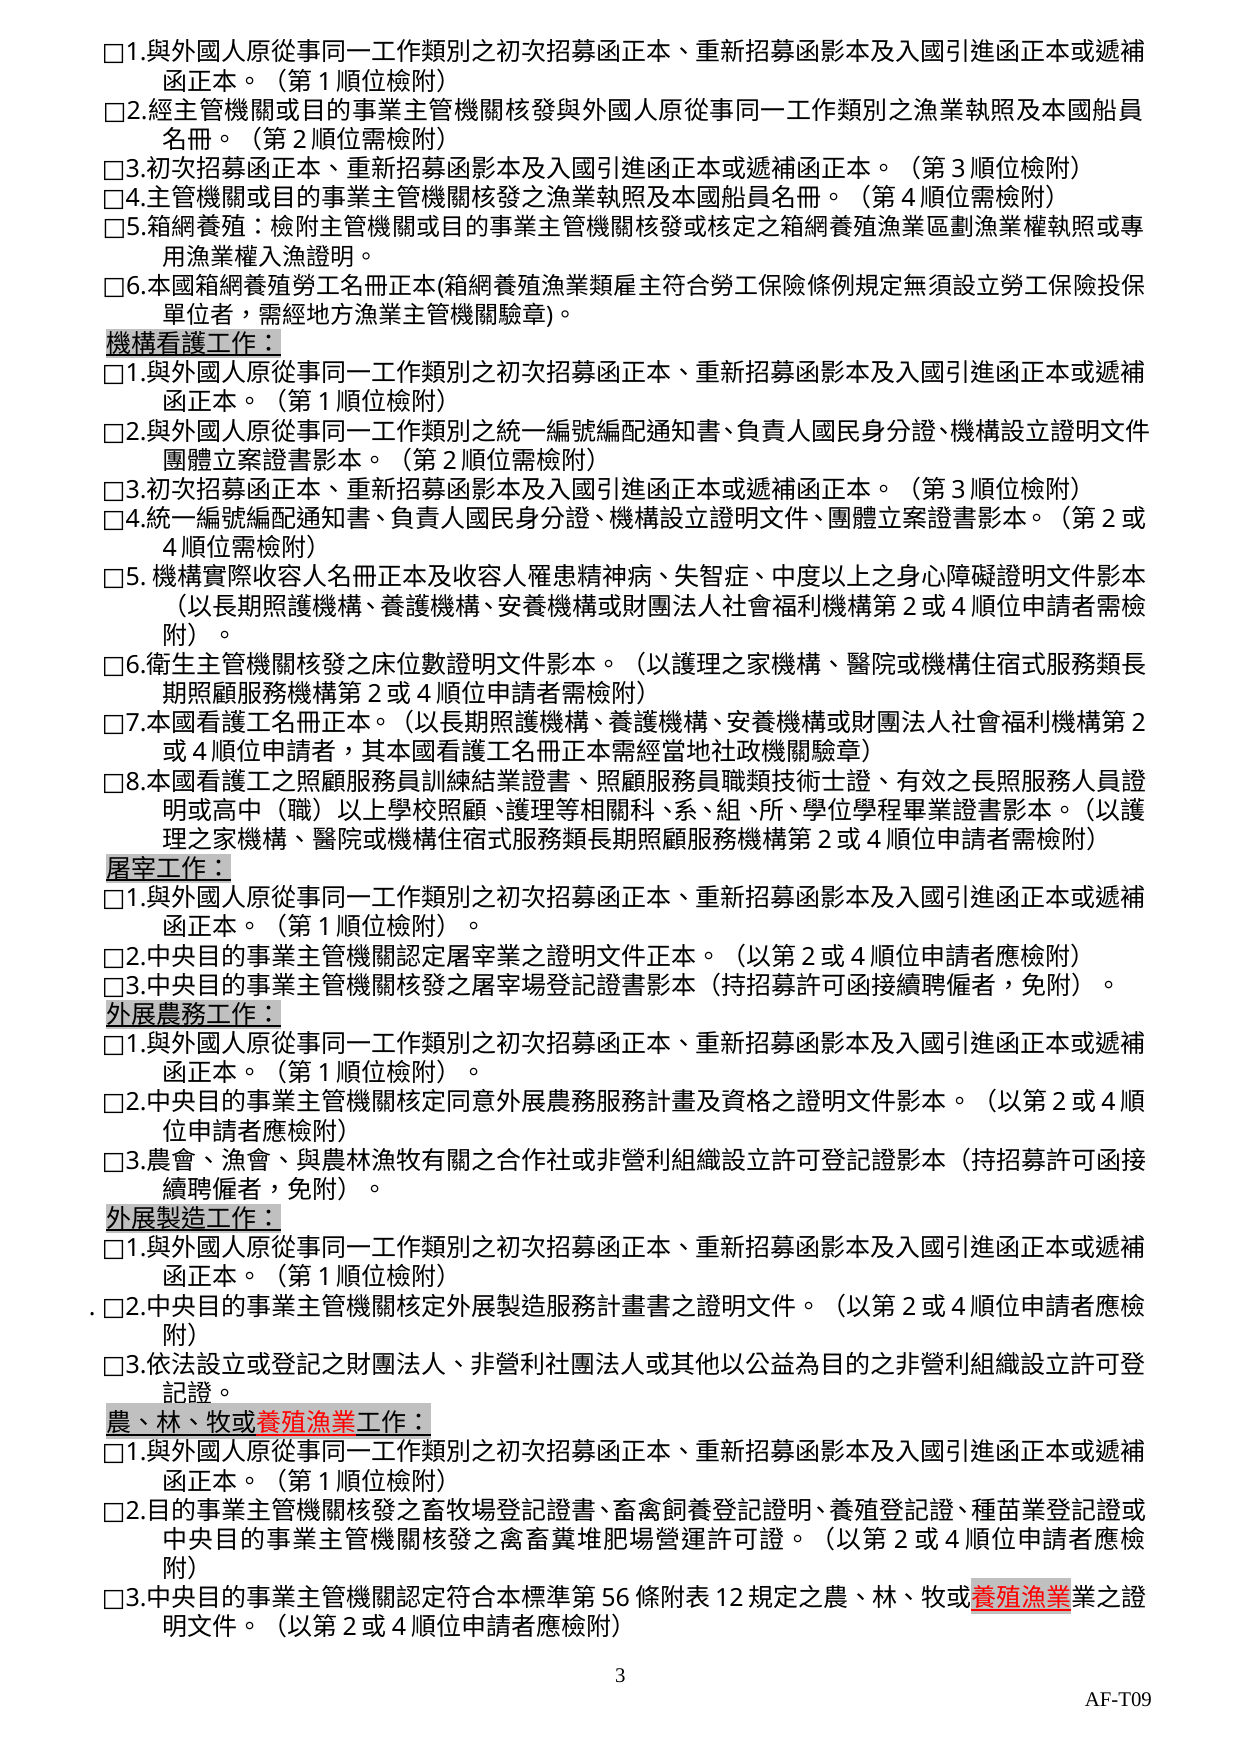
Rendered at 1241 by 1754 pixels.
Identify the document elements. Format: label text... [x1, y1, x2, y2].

text 外展農務工作： [106, 1000, 1146, 1029]
text □1.與外國人原從事同一工作類別之初次招募函正本、重新招募函影本及入國引進函正本或遞補函正本。（第1順位檢附） [89, 358, 1146, 417]
text □1.與外國人原從事同一工作類別之初次招募函正本、重新招募函影本及入國引進函正本或遞補函正本。（第1順位檢附） [89, 37, 1146, 96]
text □2.中央目的事業主管機關認定屠宰業之證明文件正本。（以第2或4順位申請者應檢附） [89, 942, 1146, 971]
text □5.箱網養殖：檢附主管機關或目的事業主管機關核發或核定之箱網養殖漁業區劃漁業權執照或專用漁業權入漁證明。 [89, 212, 1146, 271]
text □8.本國看護工之照顧服務員訓練結業證書、照顧服務員職類技術士證、有效之長照服務人員證明或高中（職）以上學校照顧、護理等相關科、系、組、所、學位學程畢業證書影本。（以護理之家機構、醫院或機構住宿式服務類長期照顧服務機構第2或4順位申請者需檢附） [89, 767, 1146, 854]
text 機構看護工作： [106, 329, 1146, 358]
text 外展製造工作： [106, 1204, 1146, 1233]
text 農、林、牧或養殖漁業工作： [106, 1408, 1146, 1437]
text □2.目的事業主管機關核發之畜牧場登記證書、畜禽飼養登記證明、養殖登記證、種苗業登記證或中央目的事業主管機關核發之禽畜糞堆肥場營運許可證。（以第2或4順位申請者應檢附） [89, 1496, 1146, 1583]
text □2.經主管機關或目的事業主管機關核發與外國人原從事同一工作類別之漁業執照及本國船員名冊。（第2順位需檢附） [89, 96, 1146, 154]
text □1.與外國人原從事同一工作類別之初次招募函正本、重新招募函影本及入國引進函正本或遞補函正本。（第1順位檢附）。 [89, 883, 1146, 942]
text □5. 機構實際收容人名冊正本及收容人罹患精神病、失智症、中度以上之身心障礙證明文件影本（以長期照護機構、養護機構、安養機構或財團法人社會福利機構第2或4順位申請者需檢附）。 [89, 562, 1146, 650]
text □7.本國看護工名冊正本。（以長期照護機構、養護機構、安養機構或財團法人社會福利機構第2或4順位申請者，其本國看護工名冊正本需經當地社政機關驗章） [89, 708, 1146, 767]
text □3.初次招募函正本、重新招募函影本及入國引進函正本或遞補函正本。（第3順位檢附） [89, 154, 1146, 183]
text □1.與外國人原從事同一工作類別之初次招募函正本、重新招募函影本及入國引進函正本或遞補函正本。（第1順位檢附） [89, 1437, 1146, 1496]
text □4.主管機關或目的事業主管機關核發之漁業執照及本國船員名冊。（第4順位需檢附） [89, 183, 1146, 212]
text □3.中央目的事業主管機關核發之屠宰場登記證書影本（持招募許可函接續聘僱者，免附）。 [89, 971, 1146, 1000]
text . □2.中央目的事業主管機關核定外展製造服務計畫書之證明文件。（以第2或4順位申請者應檢附） [89, 1292, 1146, 1350]
text □1.與外國人原從事同一工作類別之初次招募函正本、重新招募函影本及入國引進函正本或遞補函正本。（第1順位檢附） [89, 1233, 1146, 1292]
text 屠宰工作： [106, 854, 1146, 883]
text □4.統一編號編配通知書、負責人國民身分證、機構設立證明文件、團體立案證書影本。（第2或4順位需檢附） [89, 504, 1146, 562]
text □3.農會、漁會、與農林漁牧有關之合作社或非營利組織設立許可登記證影本（持招募許可函接續聘僱者，免附）。 [89, 1146, 1146, 1204]
text □3.初次招募函正本、重新招募函影本及入國引進函正本或遞補函正本。（第3順位檢附） [89, 475, 1146, 504]
text □6.衛生主管機關核發之床位數證明文件影本。（以護理之家機構、醫院或機構住宿式服務類長期照顧服務機構第2或4順位申請者需檢附） [89, 650, 1146, 708]
text □6.本國箱網養殖勞工名冊正本(箱網養殖漁業類雇主符合勞工保險條例規定無須設立勞工保險投保單位者，需經地方漁業主管機關驗章)。 [89, 271, 1146, 329]
text □2.與外國人原從事同一工作類別之統一編號編配通知書、負責人國民身分證、機構設立證明文件、團體立案證書影本。（第2順位需檢附） [89, 417, 1146, 475]
text □3.依法設立或登記之財團法人、非營利社團法人或其他以公益為目的之非營利組織設立許可登記證。 [89, 1350, 1146, 1408]
text □2.中央目的事業主管機關核定同意外展農務服務計畫及資格之證明文件影本。（以第2或4順位申請者應檢附） [89, 1087, 1146, 1146]
text □3.中央目的事業主管機關認定符合本標準第56條附表12規定之農、林、牧或養殖漁業業之證明文件。（以第2或4順位申請者應檢附） [89, 1583, 1146, 1642]
text □1.與外國人原從事同一工作類別之初次招募函正本、重新招募函影本及入國引進函正本或遞補函正本。（第1順位檢附）。 [89, 1029, 1146, 1087]
